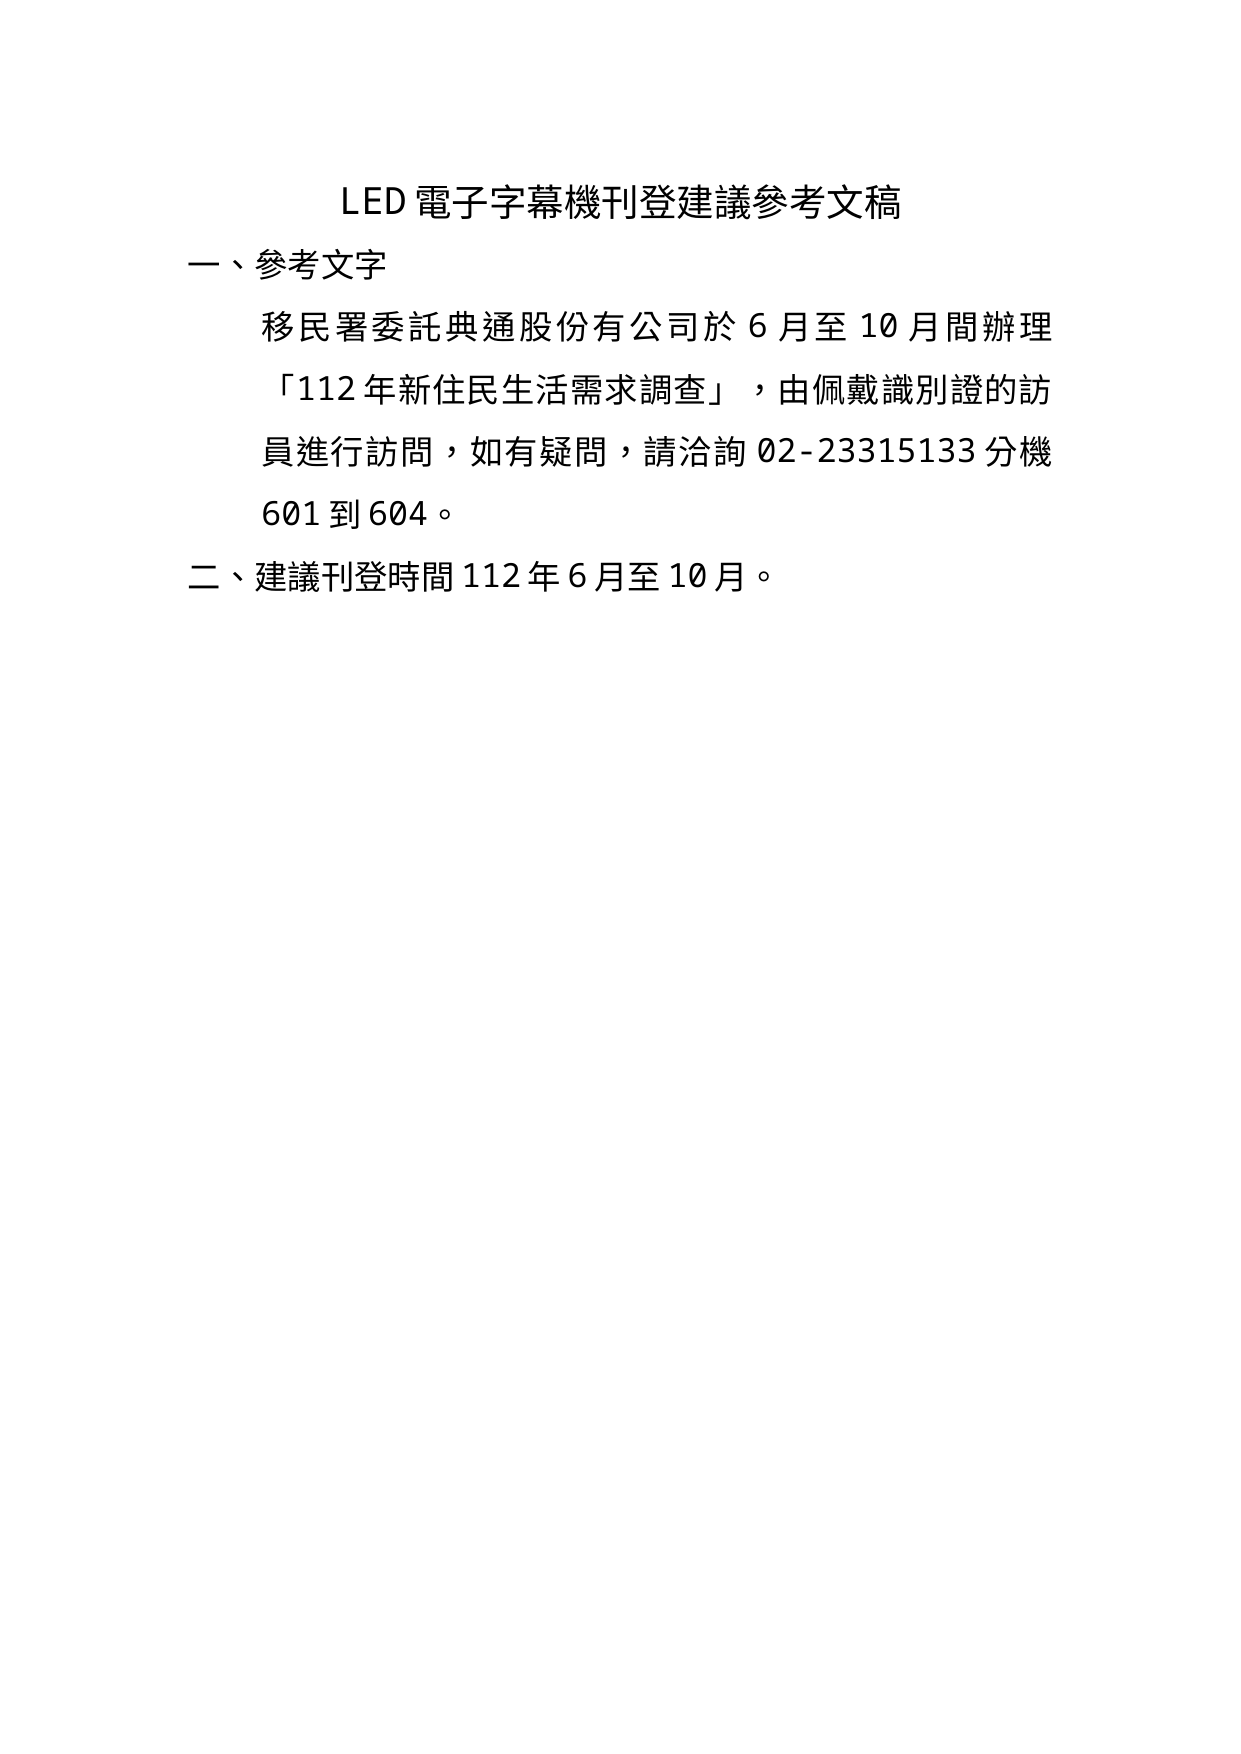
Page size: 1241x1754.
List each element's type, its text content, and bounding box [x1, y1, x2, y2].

text 一、參考文字 [187, 221, 1053, 283]
text 移民署委託典通股份有公司於6月至10月間辦理「112年新住民生活需求調查」，由佩戴識別證的訪員進行訪問，如有疑問，請洽詢02-23315133分機601到604。 [261, 283, 1053, 533]
text LED電子字幕機刊登建議參考文稿 [187, 158, 1053, 221]
text 二、建議刊登時間112年6月至10月。 [187, 533, 1053, 596]
